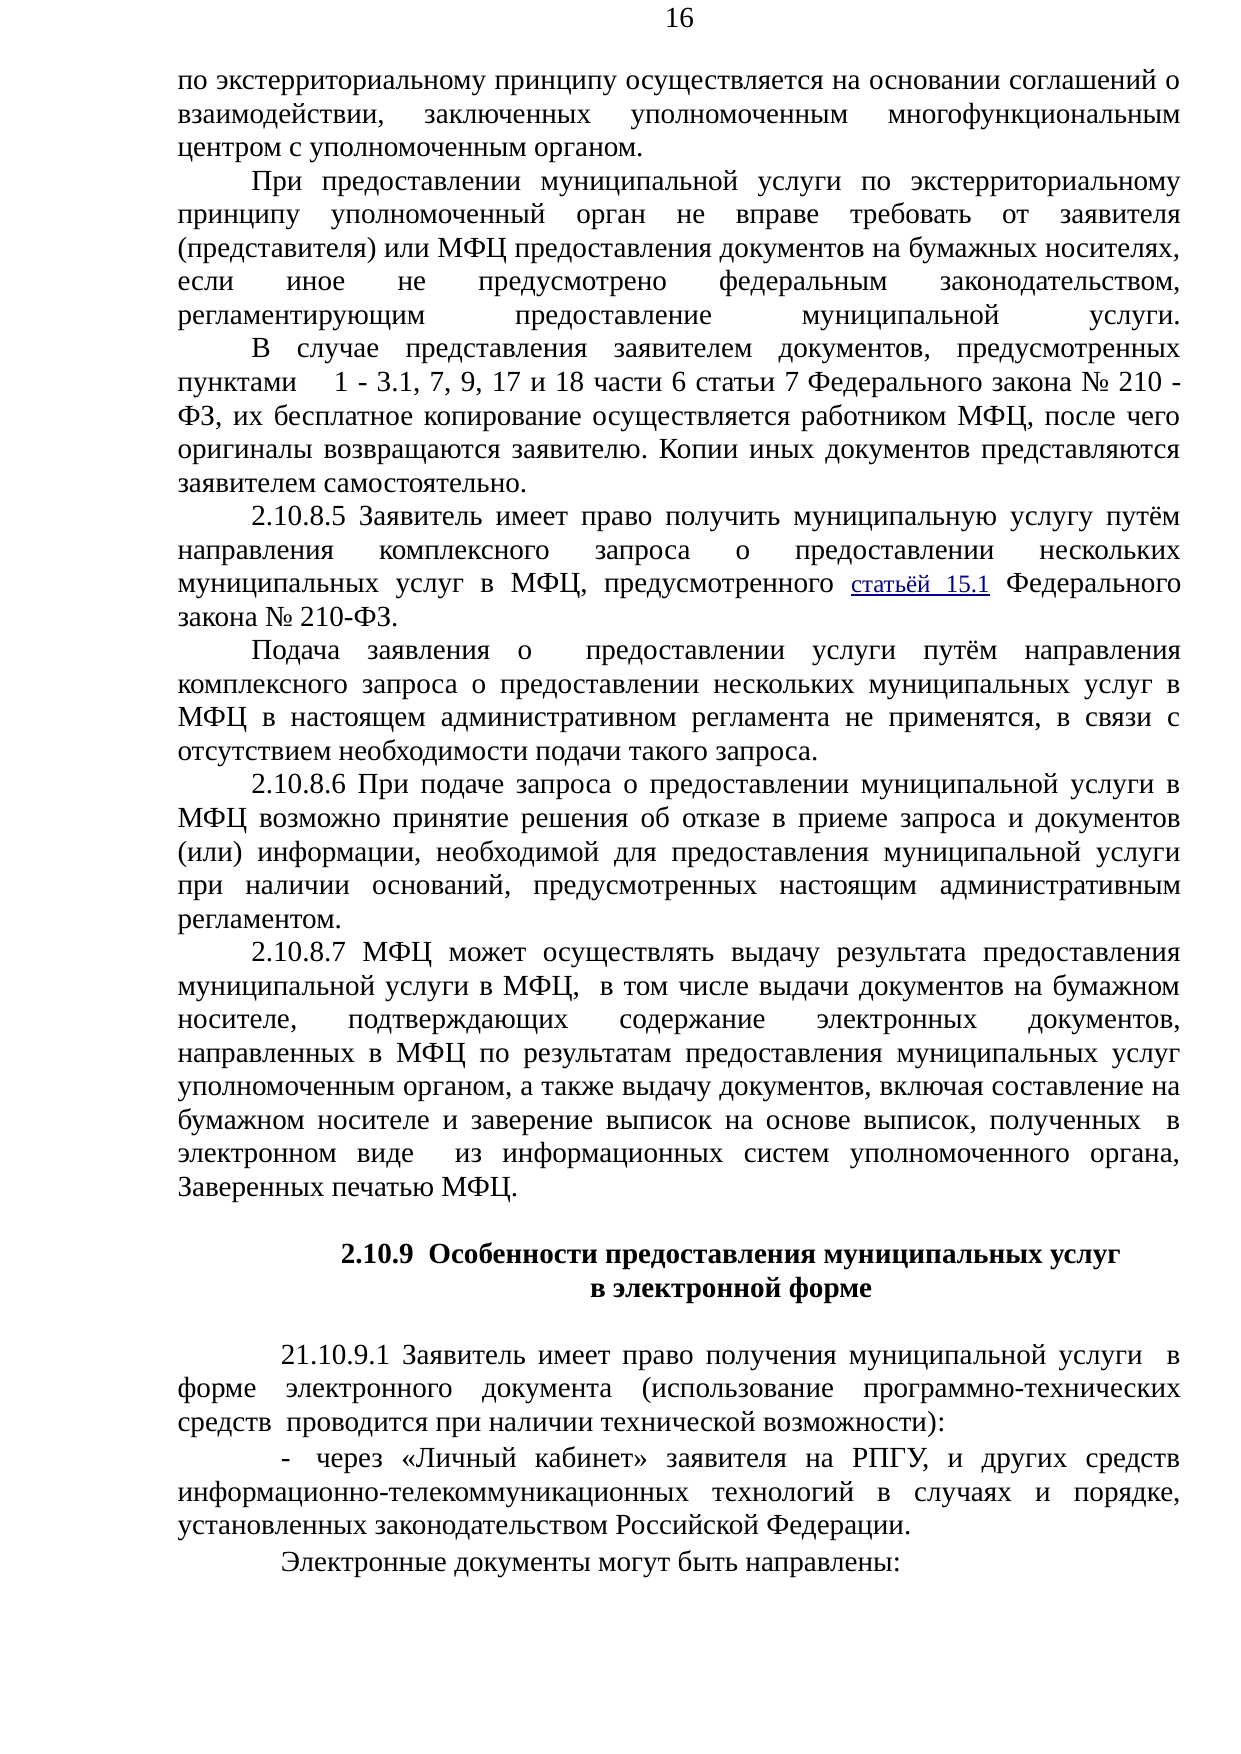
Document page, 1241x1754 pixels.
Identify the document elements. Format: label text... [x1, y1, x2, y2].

text Подача заявления о предоставлении услуги путём направления комплексного запроса о предоставлении нескольких муниципальных услуг в МФЦ в настоящем административном регламента не применятся, в связи с отсутствием необходимости подачи такого запроса. [177, 632, 1181, 767]
text по экстерриториальному принципу осуществляется на основании соглашений о взаимодействии, заключенных уполномоченным многофункциональным центром с уполномоченным органом. [177, 62, 1181, 163]
text 21.10.9.1 Заявитель имеет право получения муниципальной услуги в форме электронного документа (использование программно-технических средств проводится при наличии технической возможности): [177, 1337, 1181, 1437]
text Электронные документы могут быть направлены: [177, 1544, 1181, 1577]
text 2.10.8.6 При подаче запроса о предоставлении муниципальной услуги в МФЦ возможно принятие решения об отказе в приеме запроса и документов (или) информации, необходимой для предоставления муниципальной услуги при наличии оснований, предусмотренных настоящим административным регламентом. [177, 767, 1181, 934]
text - через «Личный кабинет» заявителя на РПГУ, и других средств информационно-телекоммуникационных технологий в случаях и порядке, установленных законодательством Российской Федерации. [177, 1440, 1181, 1541]
subtitle в электронной форме [177, 1270, 1181, 1303]
text 2.10.8.5 Заявитель имеет право получить муниципальную услугу путём направления комплексного запроса о предоставлении нескольких муниципальных услуг в МФЦ, предусмотренного статьёй 15.1 Федерального закона № 210-ФЗ. [177, 498, 1181, 632]
text 16 [177, 0, 1181, 33]
subtitle 2.10.9 Особенности предоставления муниципальных услуг [177, 1236, 1181, 1270]
text 2.10.8.7 МФЦ может осуществлять выдачу результата предоставления муниципальной услуги в МФЦ, в том числе выдачи документов на бумажном носителе, подтверждающих содержание электронных документов, направленных в МФЦ по результатам предоставления муниципальных услуг уполномоченным органом, а также выдачу документов, включая составление на бумажном носителе и заверение выписок на основе выписок, полученных в электронном виде из информационных систем уполномоченного органа, Заверенных печатью МФЦ. [177, 934, 1181, 1203]
text При предоставлении муниципальной услуги по экстерриториальному принципу уполномоченный орган не вправе требовать от заявителя (представителя) или МФЦ предоставления документов на бумажных носителях, если иное не предусмотрено федеральным законодательством, регламентирующим предоставление муниципальной услуги. В случае представления заявителем документов, предусмотренных пунктами 1 - 3.1, 7, 9, 17 и 18 части 6 статьи 7 Федерального закона № 210 - ФЗ, их бесплатное копирование осуществляется работником МФЦ, после чего оригиналы возвращаются заявителю. Копии иных документов представляются заявителем самостоятельно. [177, 163, 1181, 498]
